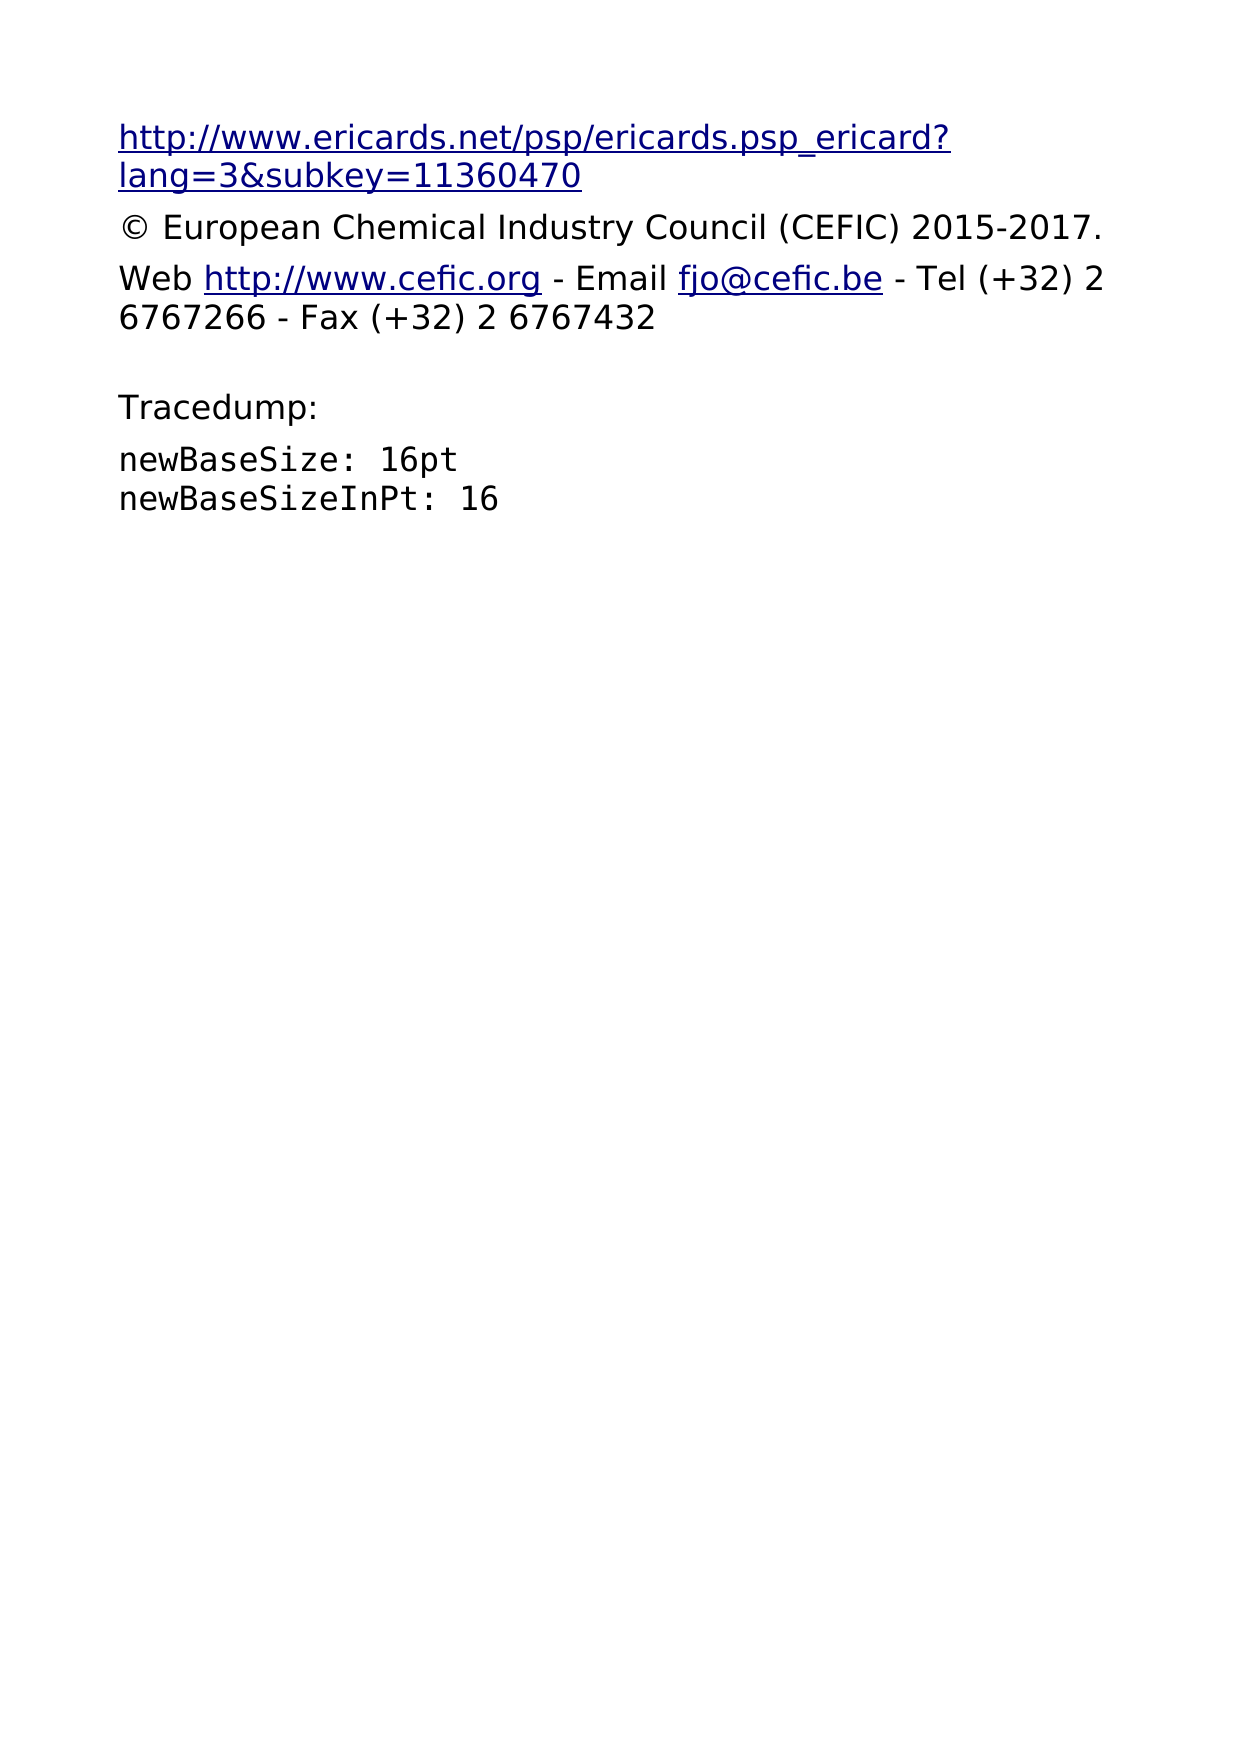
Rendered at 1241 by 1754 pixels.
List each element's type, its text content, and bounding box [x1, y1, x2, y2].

text Tracedump: [118, 350, 1122, 428]
text Web http://www.cefic.org - Email fjo@cefic.be - Tel (+32) 2 6767266 - Fax (+32) 2 6767432 [118, 260, 1122, 337]
text newBaseSize: 16pt newBaseSizeInPt: 16 [118, 440, 1122, 518]
text http://www.ericards.net/psp/ericards.psp_ericard?lang=3&subkey=11360470 [118, 118, 1122, 196]
text © European Chemical Industry Council (CEFIC) 2015-2017. [118, 208, 1122, 247]
